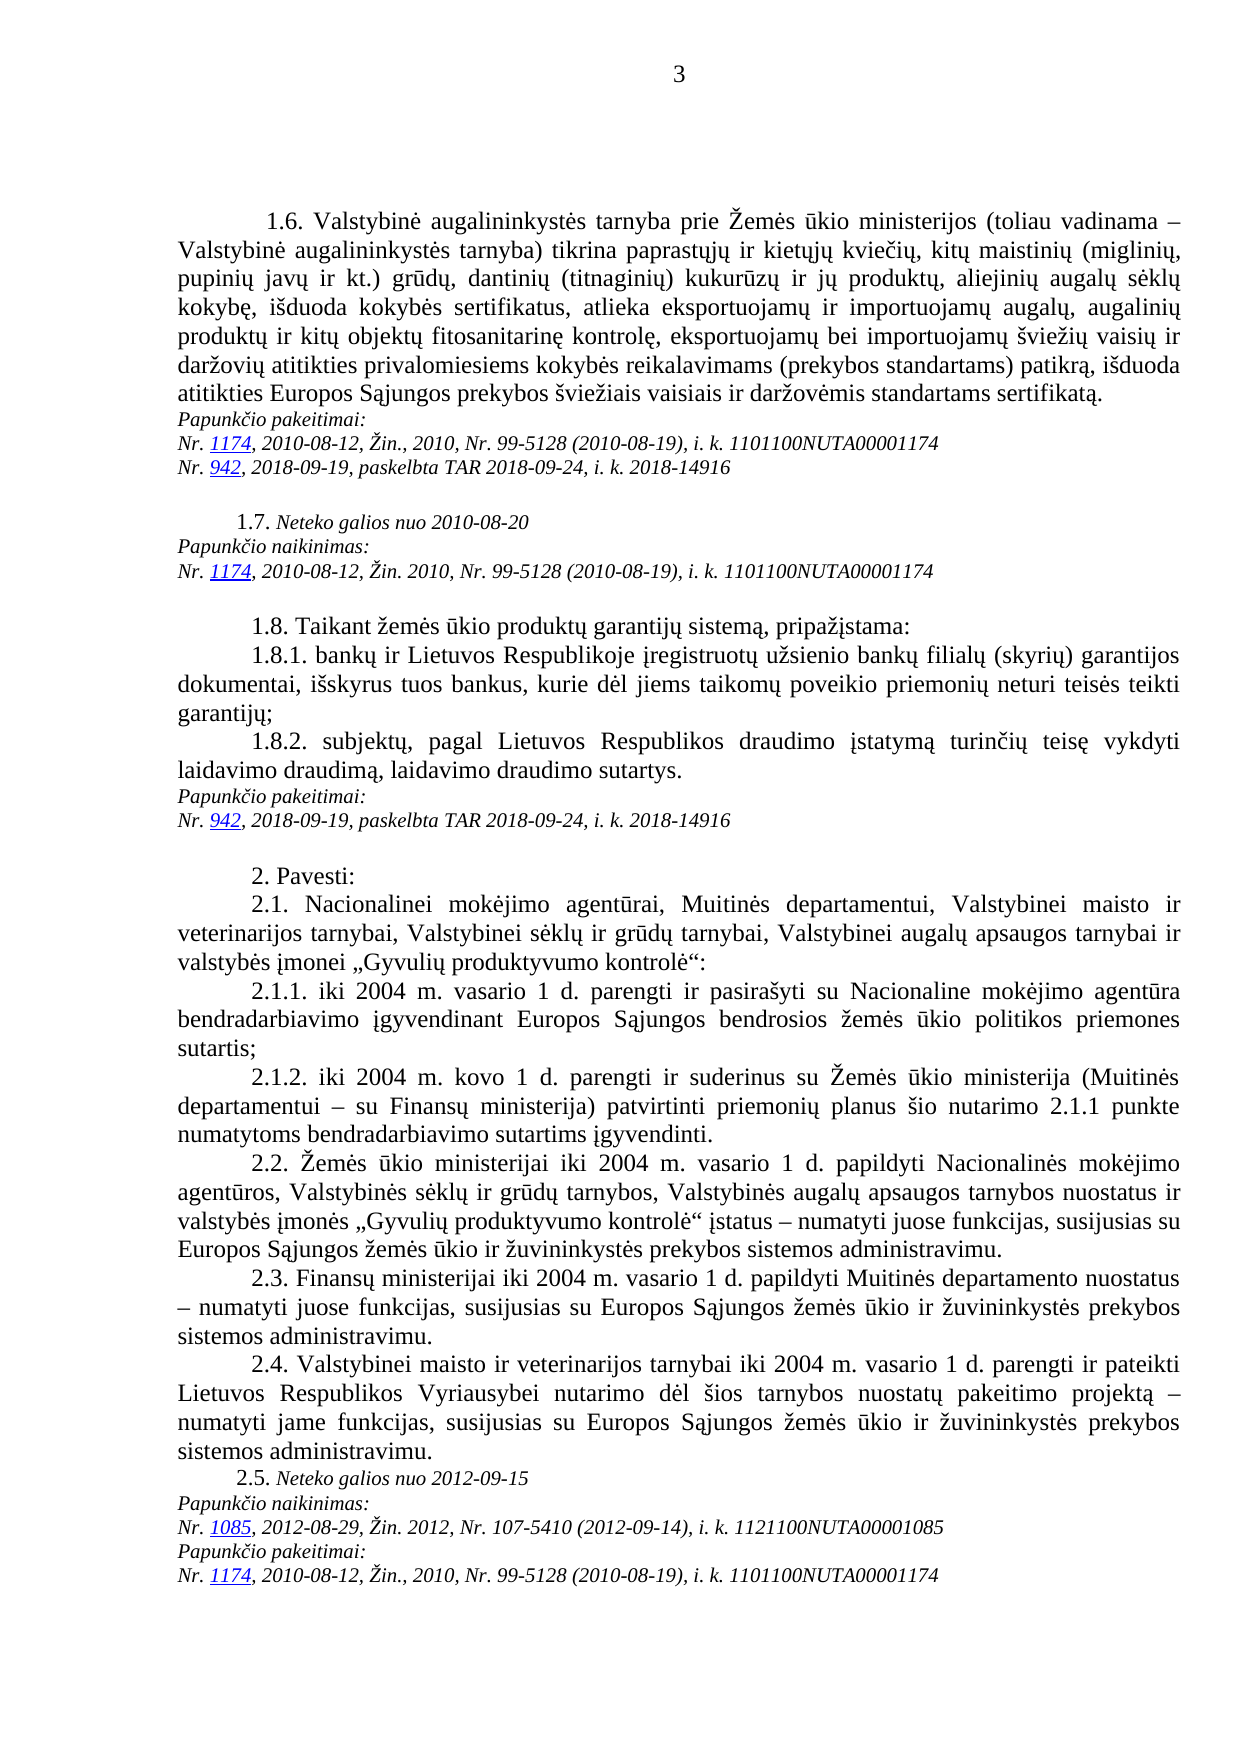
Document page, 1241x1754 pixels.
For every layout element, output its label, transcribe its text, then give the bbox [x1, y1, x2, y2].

text Nr. 1085, 2012-08-29, Žin. 2012, Nr. 107-5410 (2012-09-14), i. k. 1121100NUTA00001085 [177, 1515, 1181, 1539]
text 2. Pavesti: [177, 861, 1181, 889]
text 1.8. Taikant žemės ūkio produktų garantijų sistemą, pripažįstama: [177, 611, 1181, 640]
text 1.8.1. bankų ir Lietuvos Respublikoje įregistruotų užsienio bankų filialų (skyrių) garantijos dokumentai, išskyrus tuos bankus, kurie dėl jiems taikomų poveikio priemonių neturi teisės teikti garantijų; [177, 640, 1181, 726]
text Nr. 1174, 2010-08-12, Žin. 2010, Nr. 99-5128 (2010-08-19), i. k. 1101100NUTA00001174 [177, 558, 1181, 583]
text Papunkčio pakeitimai: [177, 784, 1181, 808]
text 2.2. Žemės ūkio ministerijai iki 2004 m. vasario 1 d. papildyti Nacionalinės mokėjimo agentūros, Valstybinės sėklų ir grūdų tarnybos, Valstybinės augalų apsaugos tarnybos nuostatus ir valstybės įmonės „Gyvulių produktyvumo kontrolė“ įstatus – numatyti juose funkcijas, susijusias su Europos Sąjungos žemės ūkio ir žuvininkystės prekybos sistemos administravimu. [177, 1148, 1181, 1263]
text 2.4. Valstybinei maisto ir veterinarijos tarnybai iki 2004 m. vasario 1 d. parengti ir pateikti Lietuvos Respublikos Vyriausybei nutarimo dėl šios tarnybos nuostatų pakeitimo projektą – numatyti jame funkcijas, susijusias su Europos Sąjungos žemės ūkio ir žuvininkystės prekybos sistemos administravimu. [177, 1349, 1181, 1464]
text 1.7. Neteko galios nuo 2010-08-20 [177, 508, 1181, 534]
text 2.1.1. iki 2004 m. vasario 1 d. parengti ir pasirašyti su Nacionaline mokėjimo agentūra bendradarbiavimo įgyvendinant Europos Sąjungos bendrosios žemės ūkio politikos priemones sutartis; [177, 976, 1181, 1062]
text 2.3. Finansų ministerijai iki 2004 m. vasario 1 d. papildyti Muitinės departamento nuostatus – numatyti juose funkcijas, susijusias su Europos Sąjungos žemės ūkio ir žuvininkystės prekybos sistemos administravimu. [177, 1263, 1181, 1349]
text Papunkčio naikinimas: [177, 1491, 1181, 1515]
text Papunkčio naikinimas: [177, 534, 1181, 558]
text Papunkčio pakeitimai: [177, 1539, 1181, 1563]
text Papunkčio pakeitimai: [177, 407, 1181, 431]
text Nr. 942, 2018-09-19, paskelbta TAR 2018-09-24, i. k. 2018-14916 [177, 455, 1181, 479]
text 2.1. Nacionalinei mokėjimo agentūrai, Muitinės departamentui, Valstybinei maisto ir veterinarijos tarnybai, Valstybinei sėklų ir grūdų tarnybai, Valstybinei augalų apsaugos tarnybai ir valstybės įmonei „Gyvulių produktyvumo kontrolė“: [177, 889, 1181, 976]
text 1.8.2. subjektų, pagal Lietuvos Respublikos draudimo įstatymą turinčių teisę vykdyti laidavimo draudimą, laidavimo draudimo sutartys. [177, 726, 1181, 784]
text 1.6. Valstybinė augalininkystės tarnyba prie Žemės ūkio ministerijos (toliau vadinama – Valstybinė augalininkystės tarnyba) tikrina paprastųjų ir kietųjų kviečių, kitų maistinių (miglinių, pupinių javų ir kt.) grūdų, dantinių (titnaginių) kukurūzų ir jų produktų, aliejinių augalų sėklų kokybę, išduoda kokybės sertifikatus, atlieka eksportuojamų ir importuojamų augalų, augalinių produktų ir kitų objektų fitosanitarinę kontrolę, eksportuojamų bei importuojamų šviežių vaisių ir daržovių atitikties privalomiesiems kokybės reikalavimams (prekybos standartams) patikrą, išduoda atitikties Europos Sąjungos prekybos šviežiais vaisiais ir daržovėmis standartams sertifikatą. [177, 206, 1181, 407]
text 2.5. Neteko galios nuo 2012-09-15 [177, 1464, 1181, 1491]
text Nr. 1174, 2010-08-12, Žin., 2010, Nr. 99-5128 (2010-08-19), i. k. 1101100NUTA00001174 [177, 431, 1181, 455]
text Nr. 1174, 2010-08-12, Žin., 2010, Nr. 99-5128 (2010-08-19), i. k. 1101100NUTA00001174 [177, 1563, 1181, 1587]
text Nr. 942, 2018-09-19, paskelbta TAR 2018-09-24, i. k. 2018-14916 [177, 808, 1181, 832]
text 2.1.2. iki 2004 m. kovo 1 d. parengti ir suderinus su Žemės ūkio ministerija (Muitinės departamentui – su Finansų ministerija) patvirtinti priemonių planus šio nutarimo 2.1.1 punkte numatytoms bendradarbiavimo sutartims įgyvendinti. [177, 1062, 1181, 1148]
